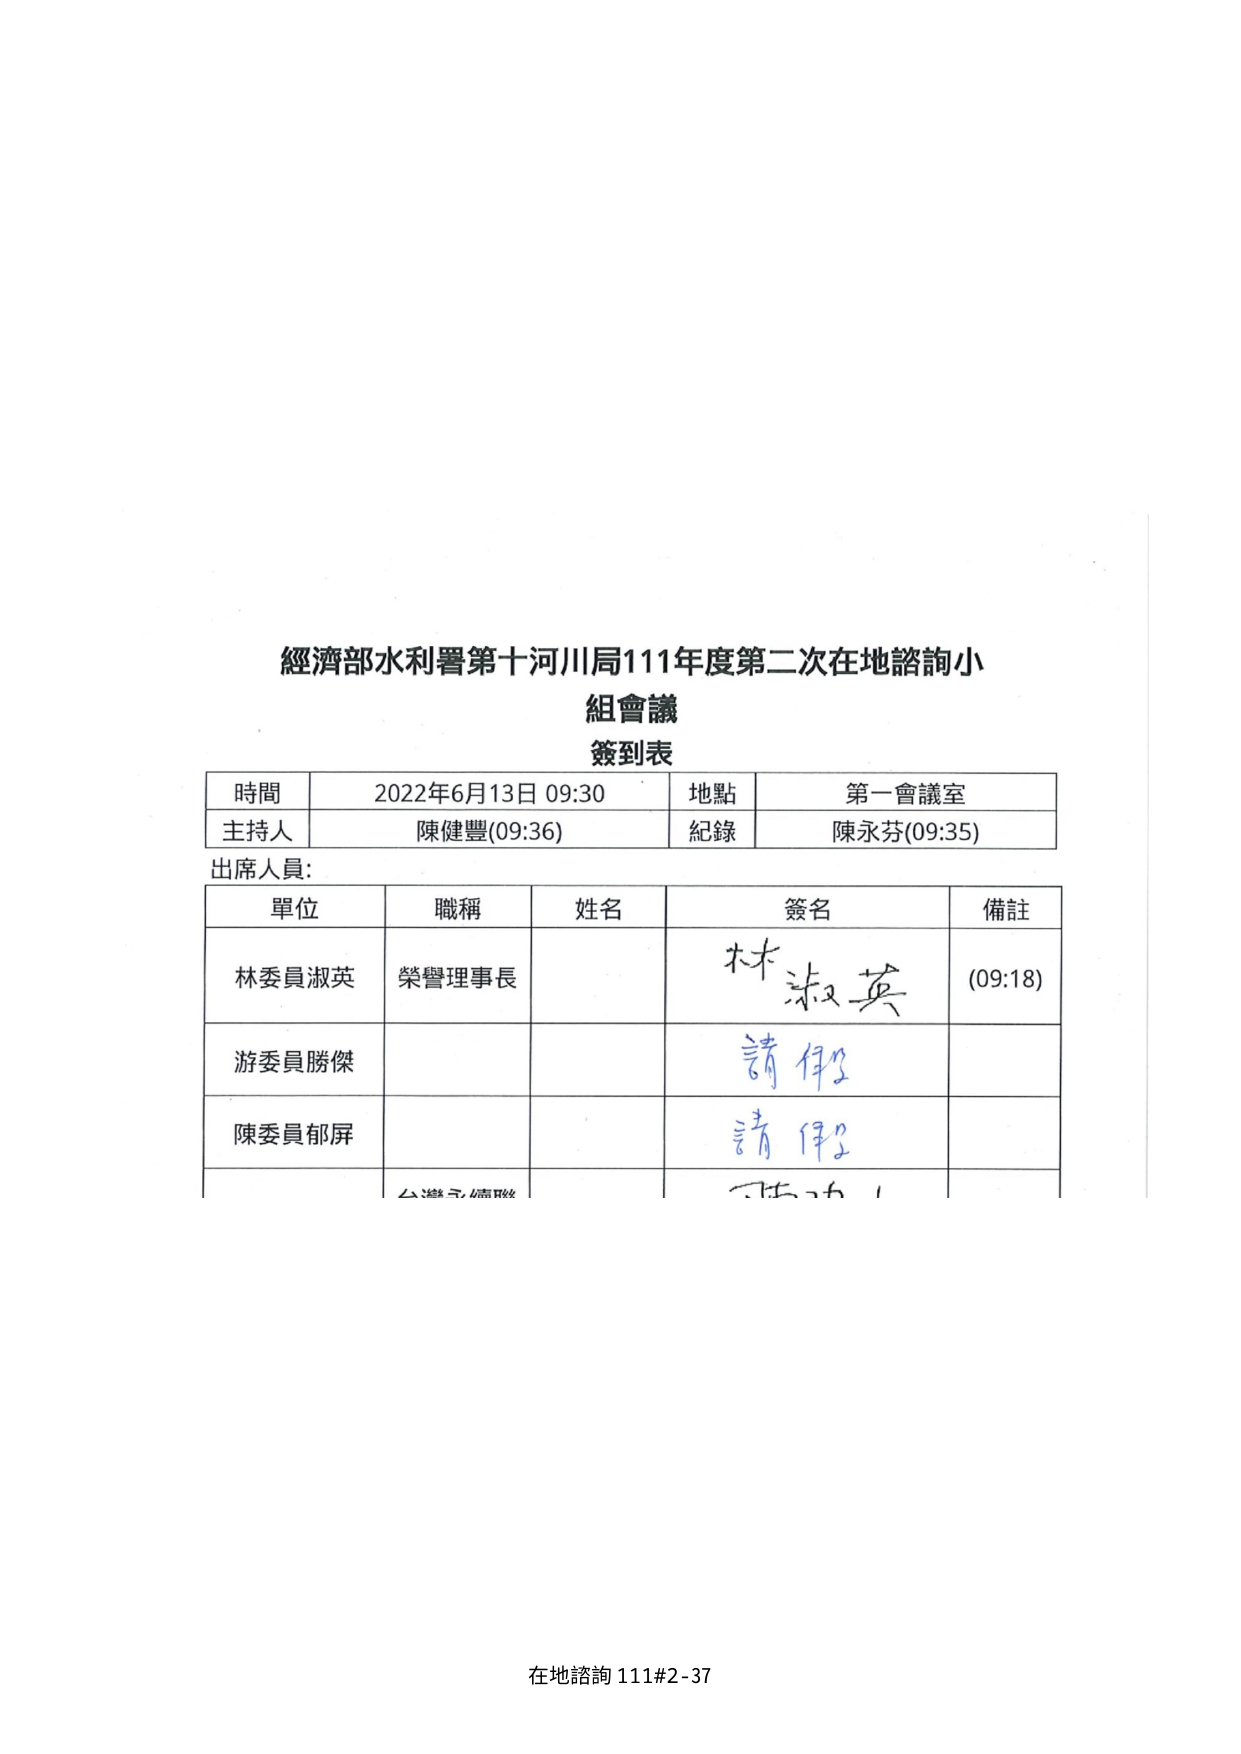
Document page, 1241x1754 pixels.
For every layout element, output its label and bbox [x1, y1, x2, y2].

picture [121, 509, 1149, 1198]
